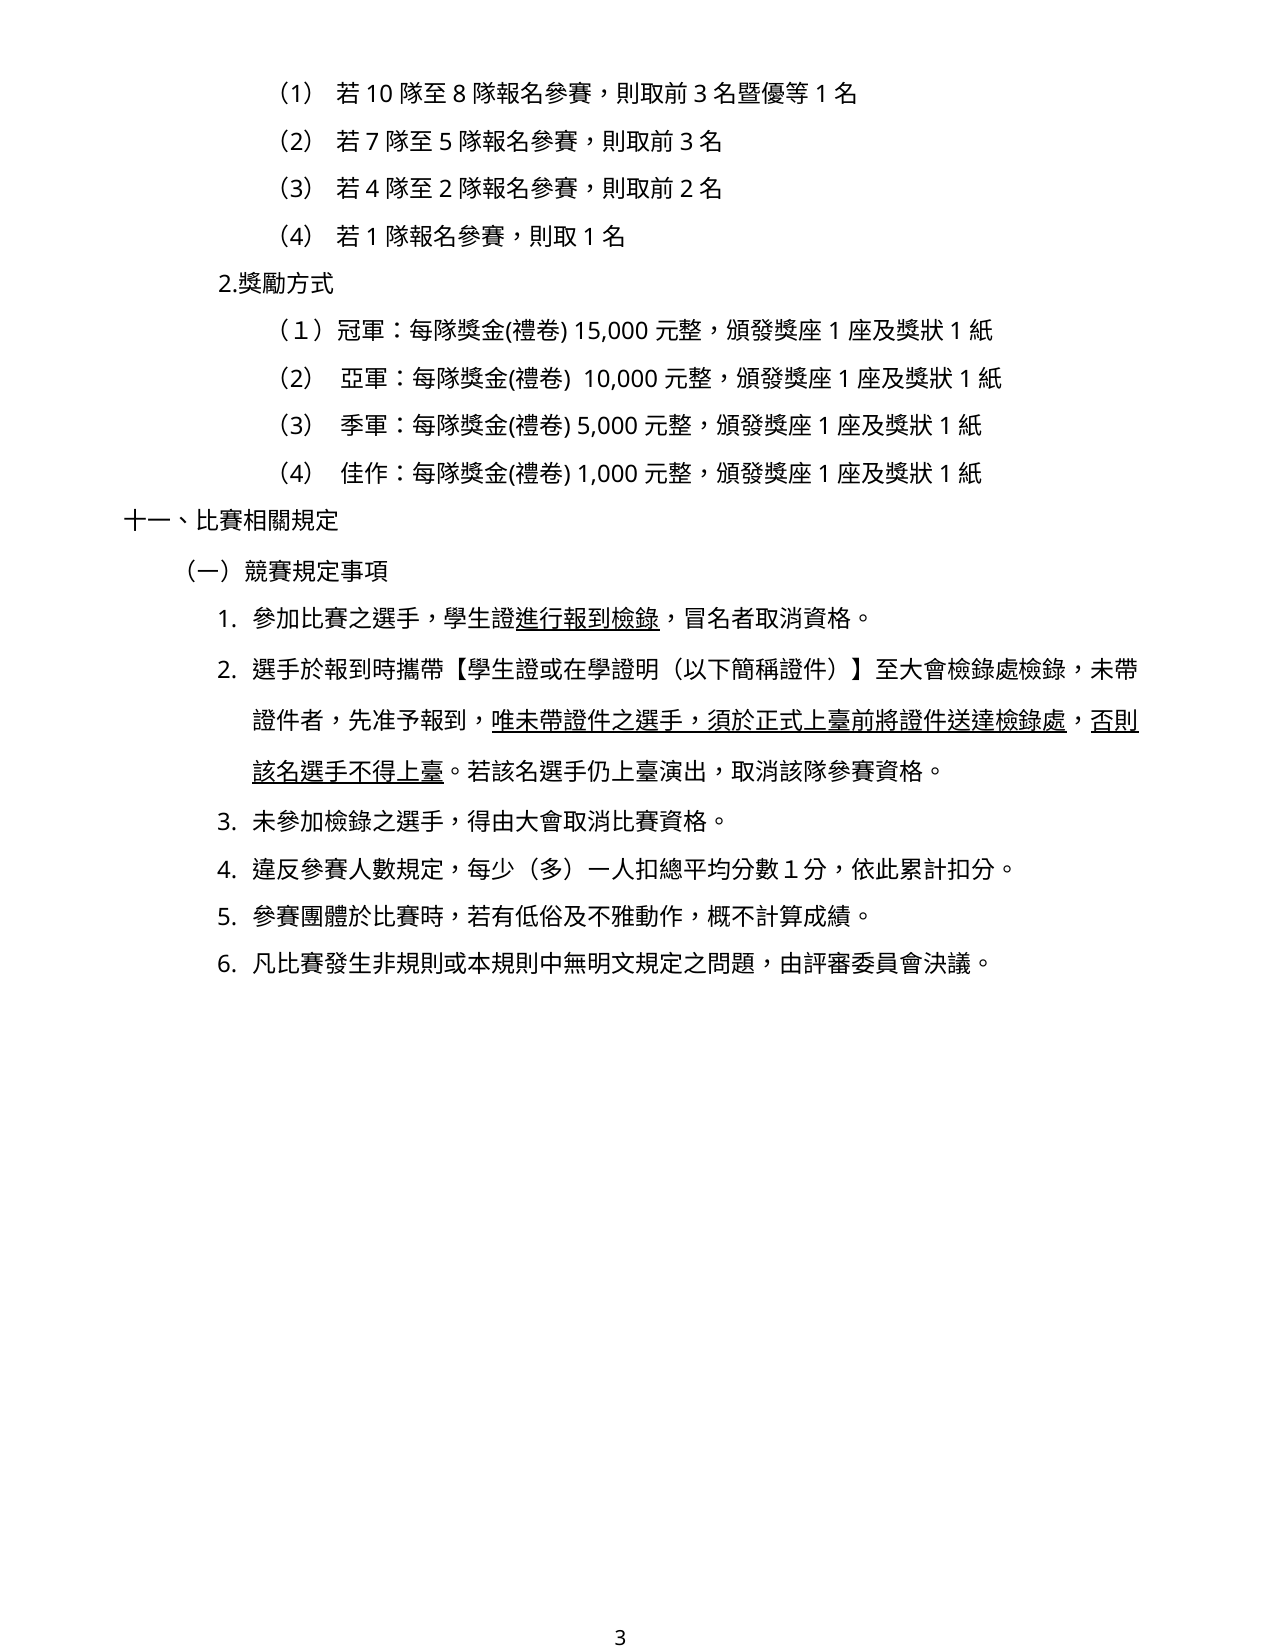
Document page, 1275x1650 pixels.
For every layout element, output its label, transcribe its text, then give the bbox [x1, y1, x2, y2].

text 十一、比賽相關規定 [123, 502, 1155, 536]
list 未參加檢錄之選手，得由大會取消比賽資格。 [217, 803, 1155, 838]
list 參賽團體於比賽時，若有低俗及不雅動作，概不計算成績。 [217, 898, 1155, 932]
list 季軍：每隊獎金(禮卷) 5,000 元整，頒發獎座 1 座及獎狀 1 紙 [266, 407, 1155, 442]
list 參加比賽之選手，學生證進行報到檢錄，冒名者取消資格。 [217, 600, 1155, 634]
text （㇐）競賽規定事項 [172, 552, 1155, 587]
list 佳作：每隊獎金(禮卷) 1,000 元整，頒發獎座 1 座及獎狀 1 紙 [266, 454, 1155, 489]
list 凡比賽發生非規則或本規則中無明文規定之問題，由評審委員會決議。 [217, 945, 1155, 980]
text （１）冠軍：每隊獎金(禮卷) 15,000 元整，頒發獎座 1 座及獎狀 1 紙 [218, 312, 1155, 347]
list 若 7 隊至 5 隊報名參賽，則取前 3 名 [266, 122, 1155, 157]
text 2.獎勵方式 [218, 264, 1155, 299]
list 若 4 隊至 2 隊報名參賽，則取前 2 名 [266, 170, 1155, 204]
list 亞軍：每隊獎金(禮卷) 10,000 元整，頒發獎座 1 座及獎狀 1 紙 [266, 359, 1155, 394]
list 違反參賽人數規定，每少（多）㇐人扣總平均分數１分，依此累計扣分。 [217, 850, 1155, 885]
list 若 10 隊至 8 隊報名參賽，則取前 3 名暨優等 1 名 [266, 75, 1155, 110]
list 選手於報到時攜帶【學生證或在學證明（以下簡稱證件）】至大會檢錄處檢錄，未帶證件者，先准予報到，唯未帶證件之選手，須於正式上臺前將證件送達檢錄處，否則該名選手不得上臺。若該名選手仍上臺演出，取消該隊參賽資格。 [217, 651, 1155, 787]
list 若 1 隊報名參賽，則取 1 名 [266, 217, 1155, 252]
